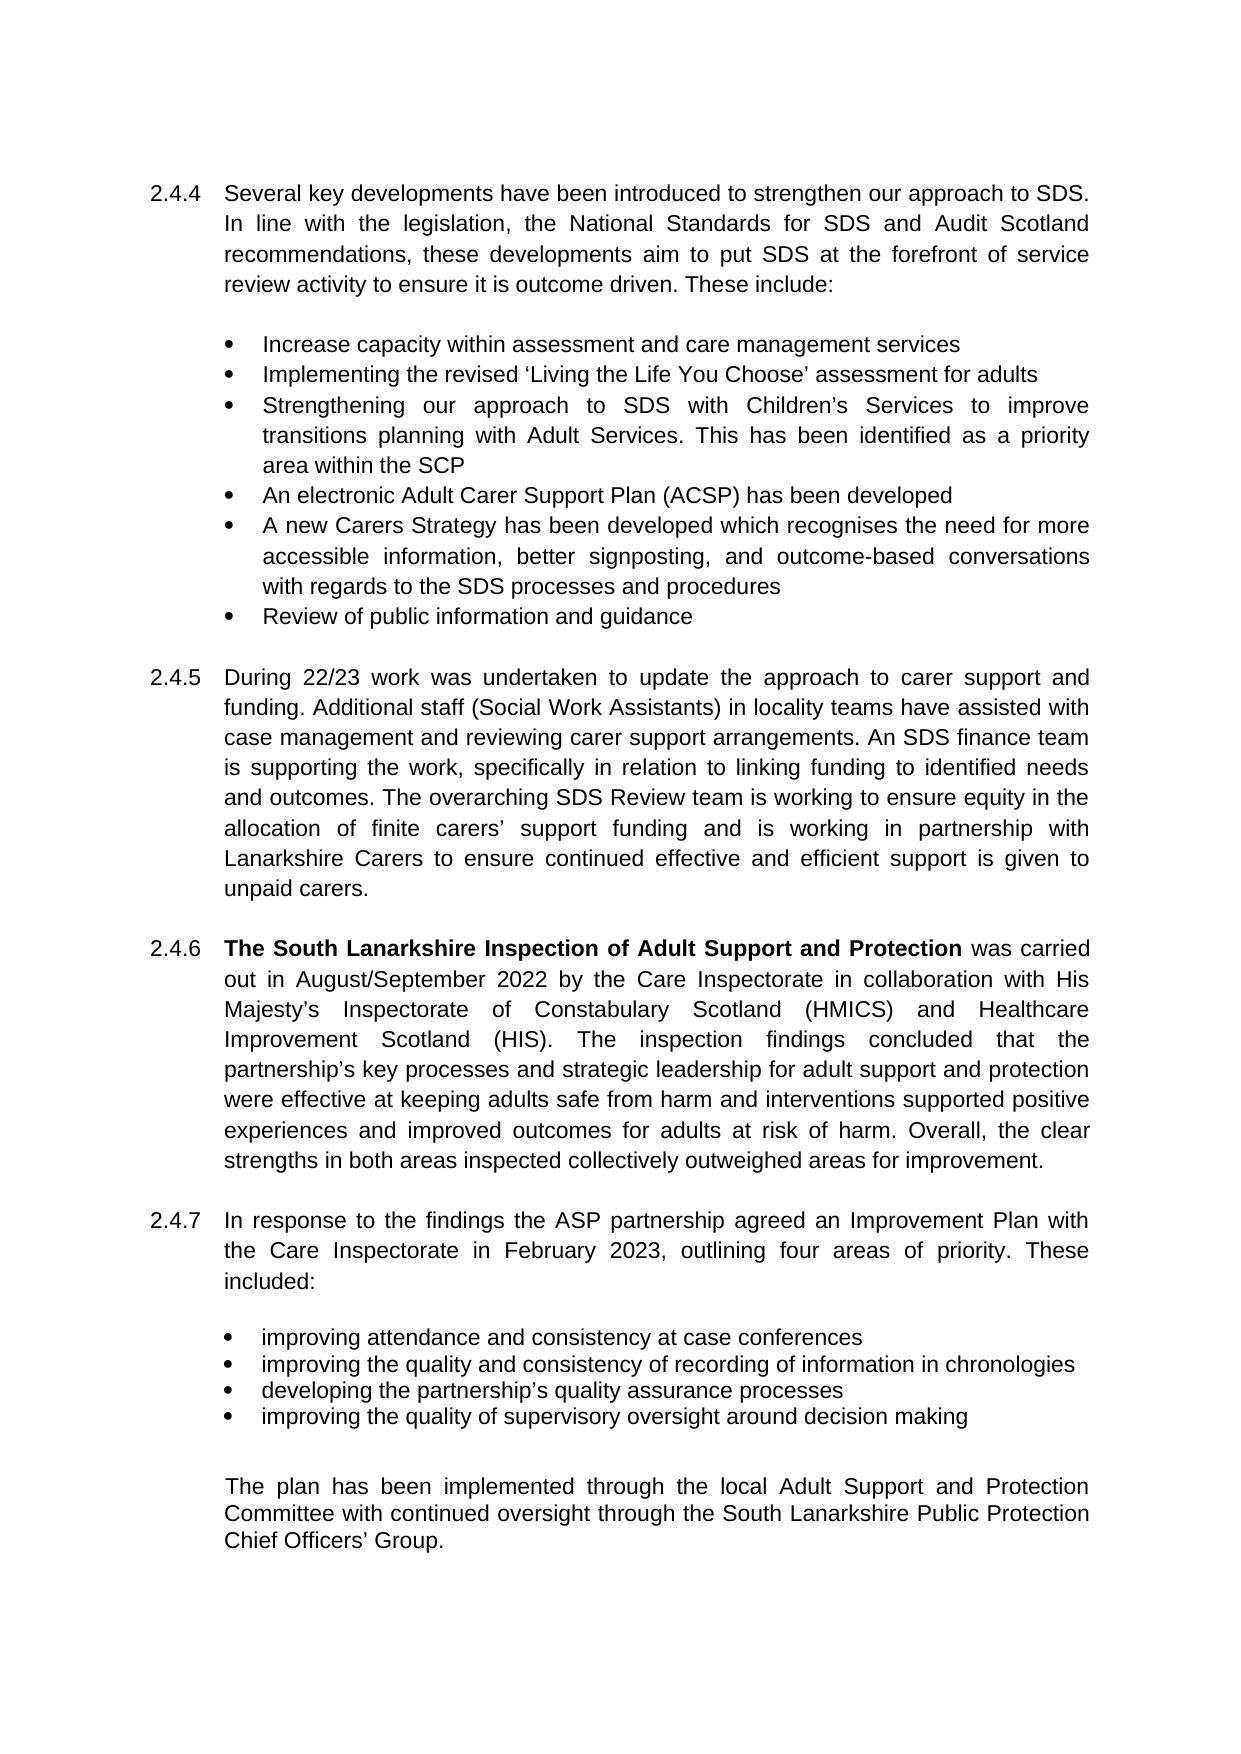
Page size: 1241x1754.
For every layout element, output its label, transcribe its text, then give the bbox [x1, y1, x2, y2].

list improving attendance and consistency at case conferences [224, 1324, 1090, 1351]
list A new Carers Strategy has been developed which recognises the need for more accessible information, better signposting, and outcome-based conversations with regards to the SDS processes and procedures [225, 512, 1090, 599]
text The plan has been implemented through the local Adult Support and Protection Committee with continued oversight through the South Lanarkshire Public Protection Chief Officers’ Group. [224, 1473, 1090, 1553]
list developing the partnership’s quality assurance processes [224, 1377, 1090, 1403]
list Strengthening our approach to SDS with Children’s Services to improve transitions planning with Adult Services. This has been identified as a priority area within the SCP [225, 392, 1090, 478]
list An electronic Adult Carer Support Plan (ACSP) has been developed [225, 482, 1090, 509]
list Increase capacity within assessment and care management services [225, 331, 1090, 358]
list improving the quality and consistency of recording of information in chronologies [224, 1351, 1090, 1377]
text 2.4.5 During 22/23 work was undertaken to update the approach to carer support and funding. Additional staff (Social Work Assistants) in locality teams have assisted with case management and reviewing carer support arrangements. An SDS finance team is supporting the work, specifically in relation to linking funding to identified needs and outcomes. The overarching SDS Review team is working to ensure equity in the allocation of finite carers’ support funding and is working in partnership with Lanarkshire Carers to ensure continued effective and efficient support is given to unpaid carers. [150, 663, 1090, 901]
text 2.4.7 In response to the findings the ASP partnership agreed an Improvement Plan with the Care Inspectorate in February 2023, outlining four areas of priority. These included: [150, 1207, 1090, 1294]
text 2.4.4 Several key developments have been introduced to strengthen our approach to SDS. In line with the legislation, the National Standards for SDS and Audit Scotland recommendations, these developments aim to put SDS at the forefront of service review activity to ensure it is outcome driven. These include: [150, 180, 1090, 297]
list Implementing the revised ‘Living the Life You Choose’ assessment for adults [225, 361, 1090, 388]
text 2.4.6 The South Lanarkshire Inspection of Adult Support and Protection was carried out in August/September 2022 by the Care Inspectorate in collaboration with His Majesty’s Inspectorate of Constabulary Scotland (HMICS) and Healthcare Improvement Scotland (HIS). The inspection findings concluded that the partnership’s key processes and strategic leadership for adult support and protection were effective at keeping adults safe from harm and interventions supported positive experiences and improved outcomes for adults at risk of harm. Overall, the clear strengths in both areas inspected collectively outweighed areas for improvement. [150, 935, 1090, 1173]
list Review of public information and guidance [225, 603, 1090, 629]
list improving the quality of supervisory oversight around decision making [224, 1403, 1090, 1430]
